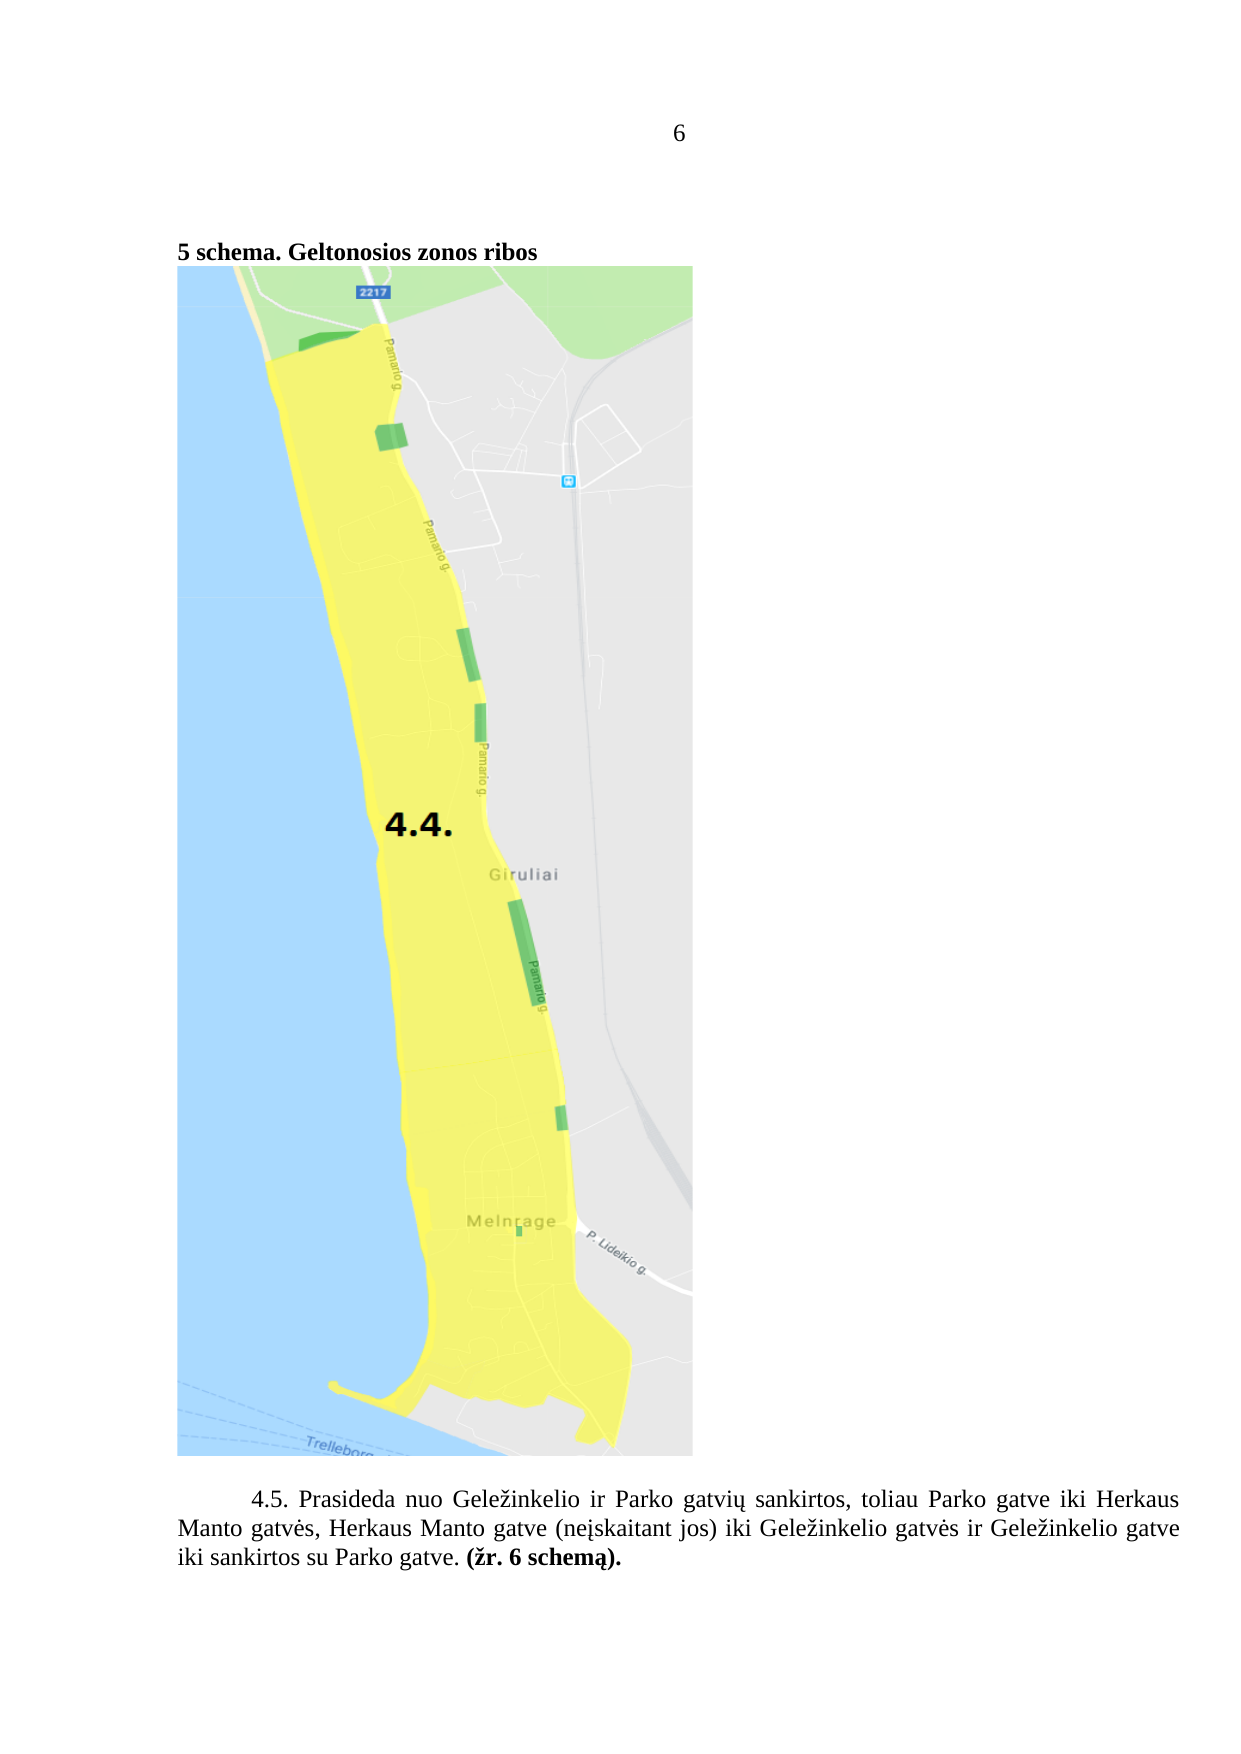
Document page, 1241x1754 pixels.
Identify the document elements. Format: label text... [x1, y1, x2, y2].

text 4.5. Prasideda nuo Geležinkelio ir Parko gatvių sankirtos, toliau Parko gatve iki Herkaus Manto gatvės, Herkaus Manto gatve (neįskaitant jos) iki Geležinkelio gatvės ir Geležinkelio gatve iki sankirtos su Parko gatve. (žr. 6 schemą). [177, 1484, 1181, 1571]
text 5 schema. Geltonosios zonos ribos [177, 237, 1181, 266]
